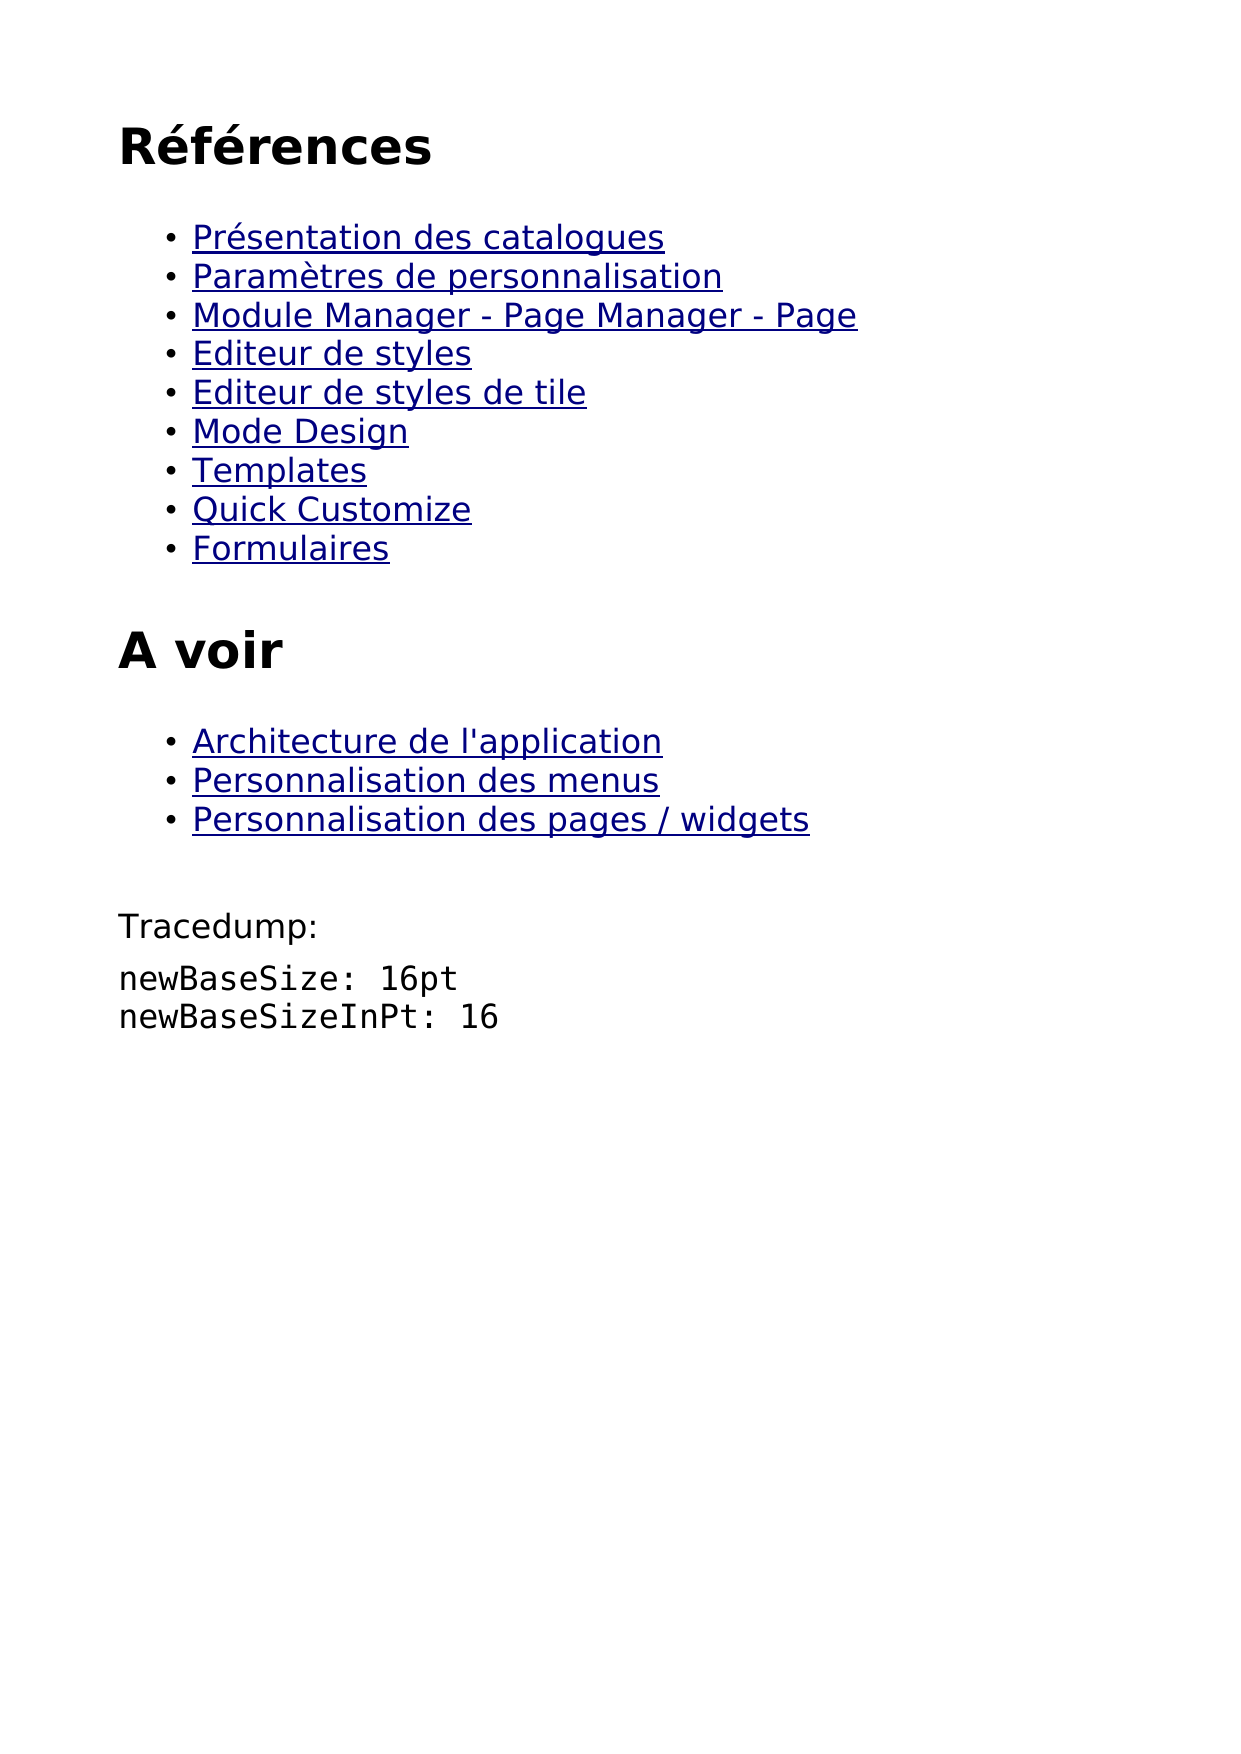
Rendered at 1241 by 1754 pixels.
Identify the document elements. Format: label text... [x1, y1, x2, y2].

list Personnalisation des pages / widgets [177, 800, 1122, 839]
list Quick Customize [177, 490, 1122, 529]
list Templates [177, 451, 1122, 490]
list Editeur de styles de tile [177, 374, 1122, 413]
list Mode Design [177, 413, 1122, 451]
list Module Manager - Page Manager - Page [177, 296, 1122, 335]
text newBaseSize: 16pt newBaseSizeInPt: 16 [118, 959, 1122, 1037]
list Editeur de styles [177, 335, 1122, 374]
list Formulaires [177, 529, 1122, 568]
list Personnalisation des menus [177, 762, 1122, 800]
list Paramètres de personnalisation [177, 257, 1122, 296]
list Architecture de l'application [177, 723, 1122, 762]
list Présentation des catalogues [177, 218, 1122, 257]
subtitle A voir [118, 622, 1122, 681]
subtitle Références [118, 118, 1122, 176]
text Tracedump: [118, 869, 1122, 946]
